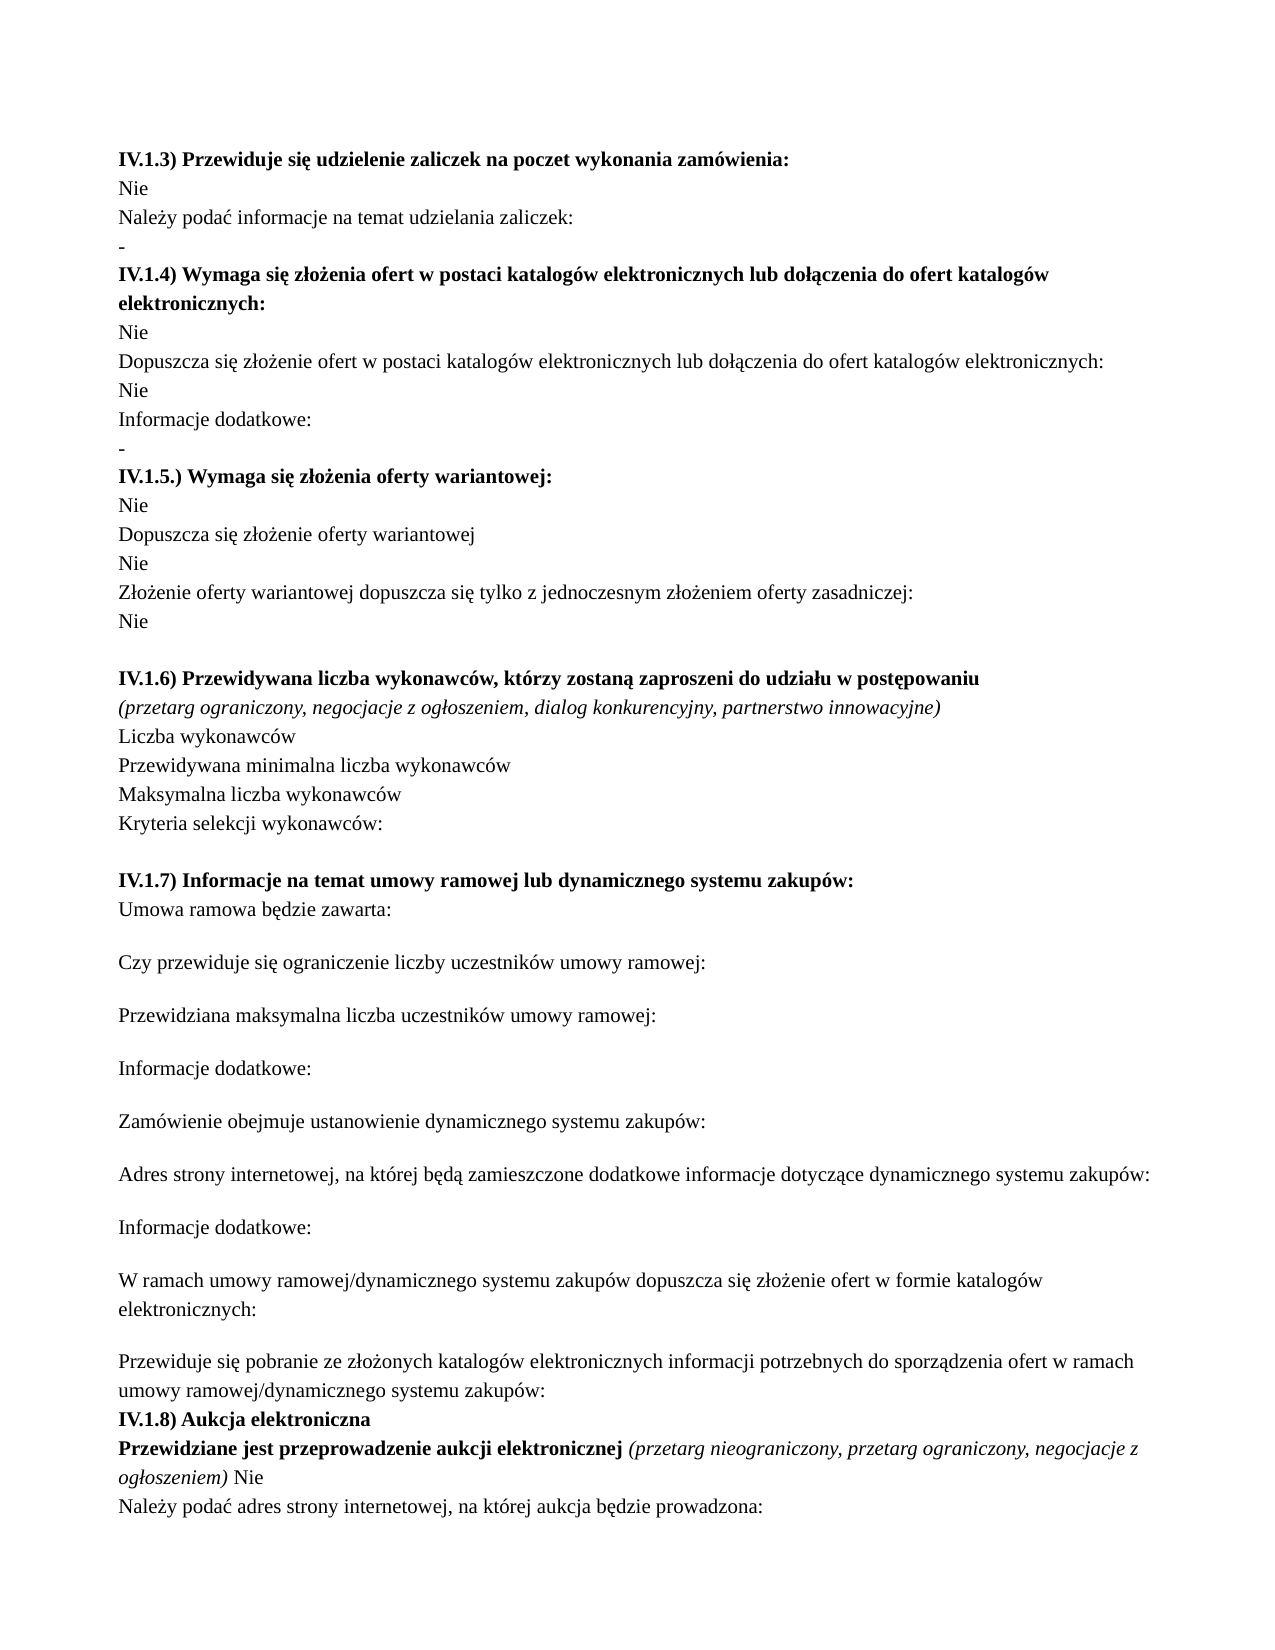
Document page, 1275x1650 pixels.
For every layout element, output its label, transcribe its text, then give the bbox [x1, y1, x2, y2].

text Nie Należy podać informacje na temat udzielania zaliczek: - [118, 176, 1157, 258]
text Umowa ramowa będzie zawarta: Czy przewiduje się ograniczenie liczby uczestników umowy ramowej: Przewidziana maksymalna liczba uczestników umowy ramowej: Informacje dodatkowe: Zamówienie obejmuje ustanowienie dynamicznego systemu zakupów: Adres strony internetowej, na której będą zamieszczone dodatkowe informacje dotyczące dynamicznego systemu zakupów: Informacje dodatkowe: W ramach umowy ramowej/dynamicznego systemu zakupów dopuszcza się złożenie ofert w formie katalogów elektronicznych: Przewiduje się pobranie ze złożonych katalogów elektronicznych informacji potrzebnych do sporządzenia ofert w ramach umowy ramowej/dynamicznego systemu zakupów: [118, 897, 1157, 1402]
text Nie Dopuszcza się złożenie ofert w postaci katalogów elektronicznych lub dołączenia do ofert katalogów elektronicznych: Nie Informacje dodatkowe: - [118, 320, 1157, 459]
text IV.1.7) Informacje na temat umowy ramowej lub dynamicznego systemu zakupów: [118, 839, 1157, 892]
text IV.1.8) Aukcja elektroniczna Przewidziane jest przeprowadzenie aukcji elektronicznej (przetarg nieograniczony, przetarg ograniczony, negocjacje z ogłoszeniem) Nie Należy podać adres strony internetowej, na której aukcja będzie prowadzona: [118, 1407, 1157, 1518]
text Nie Dopuszcza się złożenie oferty wariantowej Nie Złożenie oferty wariantowej dopuszcza się tylko z jednoczesnym złożeniem oferty zasadniczej: Nie [118, 493, 1157, 633]
text IV.1.4) Wymaga się złożenia ofert w postaci katalogów elektronicznych lub dołączenia do ofert katalogów elektronicznych: [118, 262, 1157, 315]
text IV.1.3) Przewiduje się udzielenie zaliczek na poczet wykonania zamówienia: [118, 118, 1157, 171]
text IV.1.6) Przewidywana liczba wykonawców, którzy zostaną zaproszeni do udziału w postępowaniu (przetarg ograniczony, negocjacje z ogłoszeniem, dialog konkurencyjny, partnerstwo innowacyjne) [118, 637, 1157, 719]
text Liczba wykonawców Przewidywana minimalna liczba wykonawców Maksymalna liczba wykonawców Kryteria selekcji wykonawców: [118, 724, 1157, 835]
text IV.1.5.) Wymaga się złożenia oferty wariantowej: [118, 464, 1157, 488]
